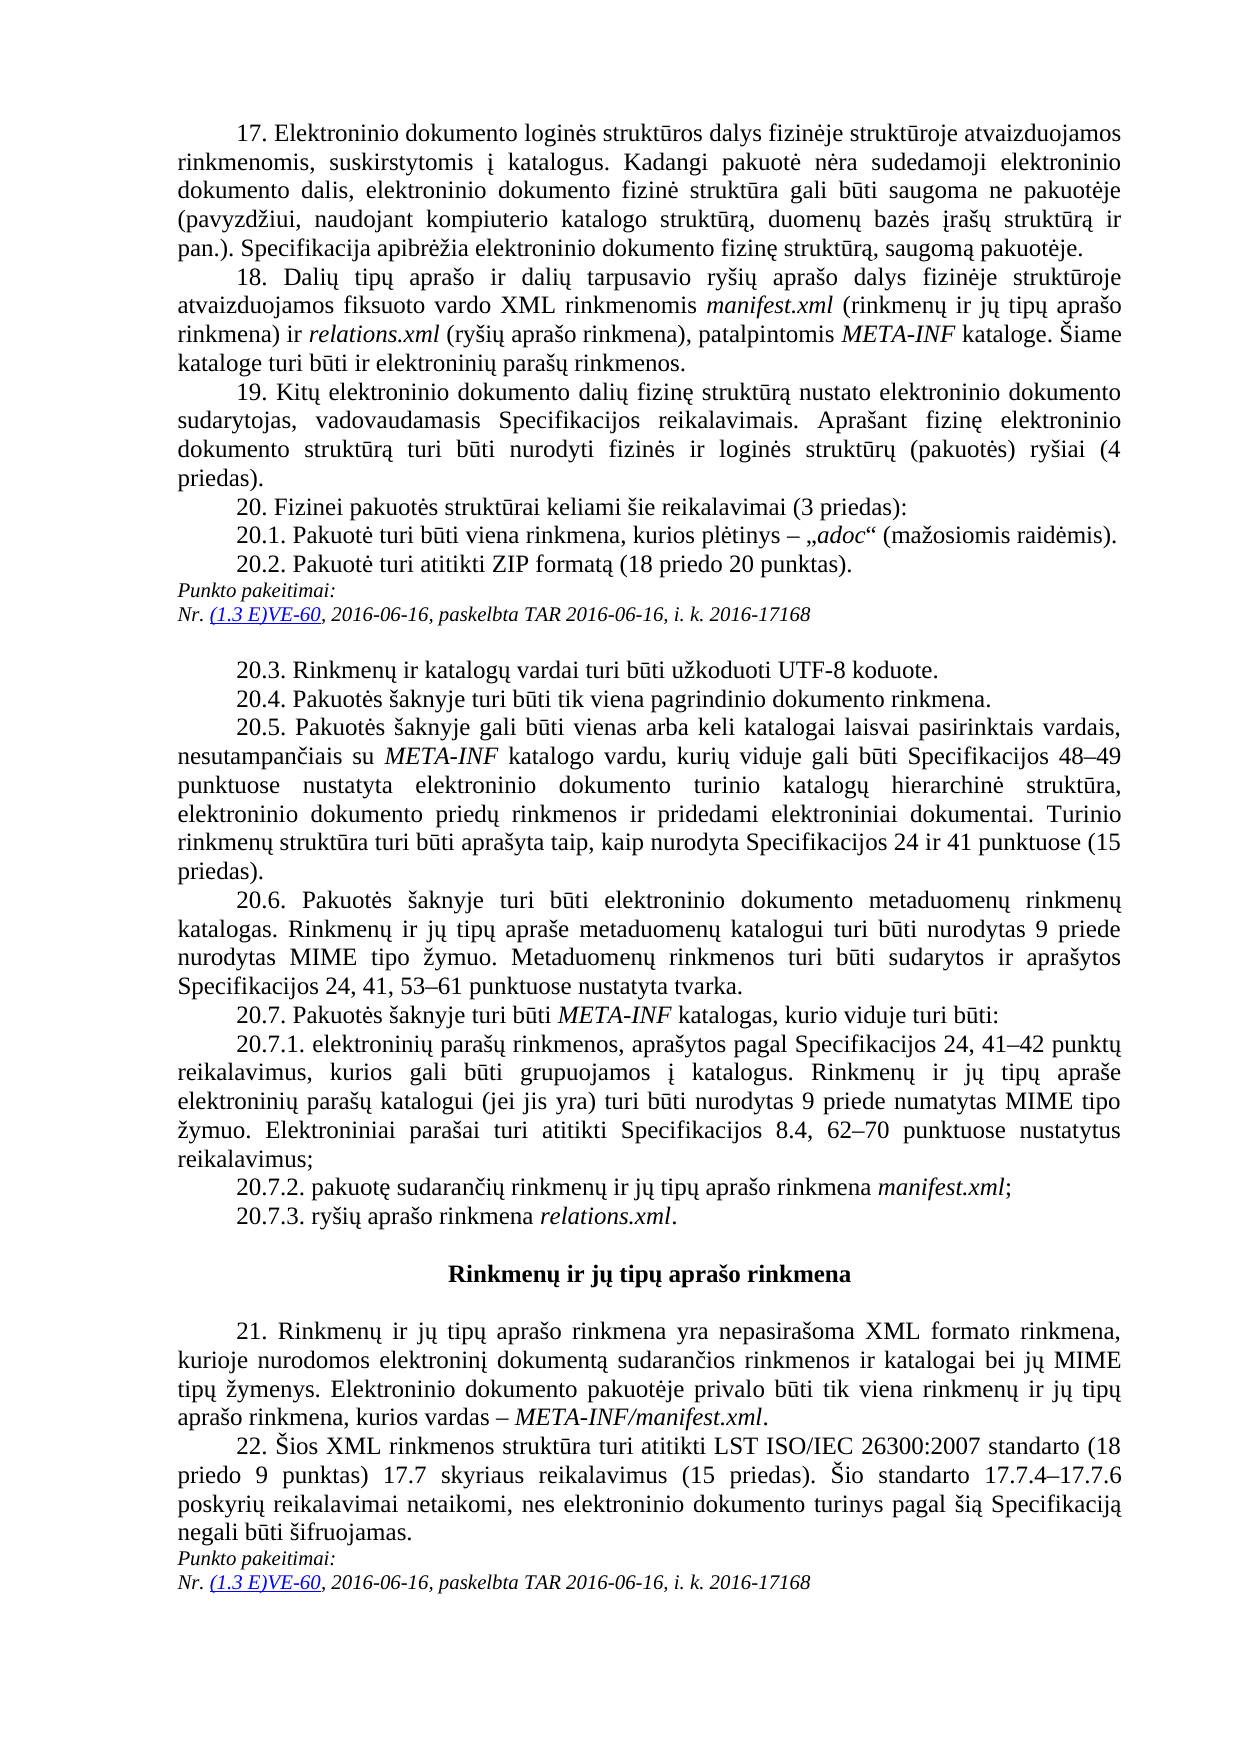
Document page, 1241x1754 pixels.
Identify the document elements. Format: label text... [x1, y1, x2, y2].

text 20.3. Rinkmenų ir katalogų vardai turi būti užkoduoti UTF-8 koduote. [177, 655, 1122, 684]
text 18. Dalių tipų aprašo ir dalių tarpusavio ryšių aprašo dalys fizinėje struktūroje atvaizduojamos fiksuoto vardo XML rinkmenomis manifest.xml (rinkmenų ir jų tipų aprašo rinkmena) ir relations.xml (ryšių aprašo rinkmena), patalpintomis META-INF kataloge. Šiame kataloge turi būti ir elektroninių parašų rinkmenos. [177, 262, 1122, 377]
text Nr. (1.3 E)VE-60, 2016-06-16, paskelbta TAR 2016-06-16, i. k. 2016-17168 [177, 602, 1122, 626]
text 20.6. Pakuotės šaknyje turi būti elektroninio dokumento metaduomenų rinkmenų katalogas. Rinkmenų ir jų tipų apraše metaduomenų katalogui turi būti nurodytas 9 priede nurodytas MIME tipo žymuo. Metaduomenų rinkmenos turi būti sudarytos ir aprašytos Specifikacijos 24, 41, 53–61 punktuose nustatyta tvarka. [177, 885, 1122, 1000]
text 20.4. Pakuotės šaknyje turi būti tik viena pagrindinio dokumento rinkmena. [177, 684, 1122, 712]
text 19. Kitų elektroninio dokumento dalių fizinę struktūrą nustato elektroninio dokumento sudarytojas, vadovaudamasis Specifikacijos reikalavimais. Aprašant fizinę elektroninio dokumento struktūrą turi būti nurodyti fizinės ir loginės struktūrų (pakuotės) ryšiai (4 priedas). [177, 377, 1122, 492]
text 20. Fizinei pakuotės struktūrai keliami šie reikalavimai (3 priedas): [177, 492, 1122, 521]
text 17. Elektroninio dokumento loginės struktūros dalys fizinėje struktūroje atvaizduojamos rinkmenomis, suskirstytomis į katalogus. Kadangi pakuotė nėra sudedamoji elektroninio dokumento dalis, elektroninio dokumento fizinė struktūra gali būti saugoma ne pakuotėje (pavyzdžiui, naudojant kompiuterio katalogo struktūrą, duomenų bazės įrašų struktūrą ir pan.). Specifikacija apibrėžia elektroninio dokumento fizinę struktūrą, saugomą pakuotėje. [177, 118, 1122, 262]
text 20.7.3. ryšių aprašo rinkmena relations.xml. [177, 1201, 1122, 1230]
text Nr. (1.3 E)VE-60, 2016-06-16, paskelbta TAR 2016-06-16, i. k. 2016-17168 [177, 1570, 1122, 1594]
text 20.5. Pakuotės šaknyje gali būti vienas arba keli katalogai laisvai pasirinktais vardais, nesutampančiais su META-INF katalogo vardu, kurių viduje gali būti Specifikacijos 48–49 punktuose nustatyta elektroninio dokumento turinio katalogų hierarchinė struktūra, elektroninio dokumento priedų rinkmenos ir pridedami elektroniniai dokumentai. Turinio rinkmenų struktūra turi būti aprašyta taip, kaip nurodyta Specifikacijos 24 ir 41 punktuose (15 priedas). [177, 712, 1122, 885]
text Rinkmenų ir jų tipų aprašo rinkmena [177, 1259, 1122, 1287]
text 22. Šios XML rinkmenos struktūra turi atitikti LST ISO/IEC 26300:2007 standarto (18 priedo 9 punktas) 17.7 skyriaus reikalavimus (15 priedas). Šio standarto 17.7.4–17.7.6 poskyrių reikalavimai netaikomi, nes elektroninio dokumento turinys pagal šią Specifikaciją negali būti šifruojamas. [177, 1431, 1122, 1546]
text 20.7. Pakuotės šaknyje turi būti META-INF katalogas, kurio viduje turi būti: [177, 1000, 1122, 1029]
text 21. Rinkmenų ir jų tipų aprašo rinkmena yra nepasirašoma XML formato rinkmena, kurioje nurodomos elektroninį dokumentą sudarančios rinkmenos ir katalogai bei jų MIME tipų žymenys. Elektroninio dokumento pakuotėje privalo būti tik viena rinkmenų ir jų tipų aprašo rinkmena, kurios vardas – META-INF/manifest.xml. [177, 1316, 1122, 1431]
text 20.7.2. pakuotę sudarančių rinkmenų ir jų tipų aprašo rinkmena manifest.xml; [177, 1172, 1122, 1201]
text Punkto pakeitimai: [177, 578, 1122, 602]
text 20.1. Pakuotė turi būti viena rinkmena, kurios plėtinys – „adoc“ (mažosiomis raidėmis). [177, 521, 1122, 549]
text 20.2. Pakuotė turi atitikti ZIP formatą (18 priedo 20 punktas). [177, 549, 1122, 578]
text Punkto pakeitimai: [177, 1546, 1122, 1570]
text 20.7.1. elektroninių parašų rinkmenos, aprašytos pagal Specifikacijos 24, 41–42 punktų reikalavimus, kurios gali būti grupuojamos į katalogus. Rinkmenų ir jų tipų apraše elektroninių parašų katalogui (jei jis yra) turi būti nurodytas 9 priede numatytas MIME tipo žymuo. Elektroniniai parašai turi atitikti Specifikacijos 8.4, 62–70 punktuose nustatytus reikalavimus; [177, 1029, 1122, 1172]
